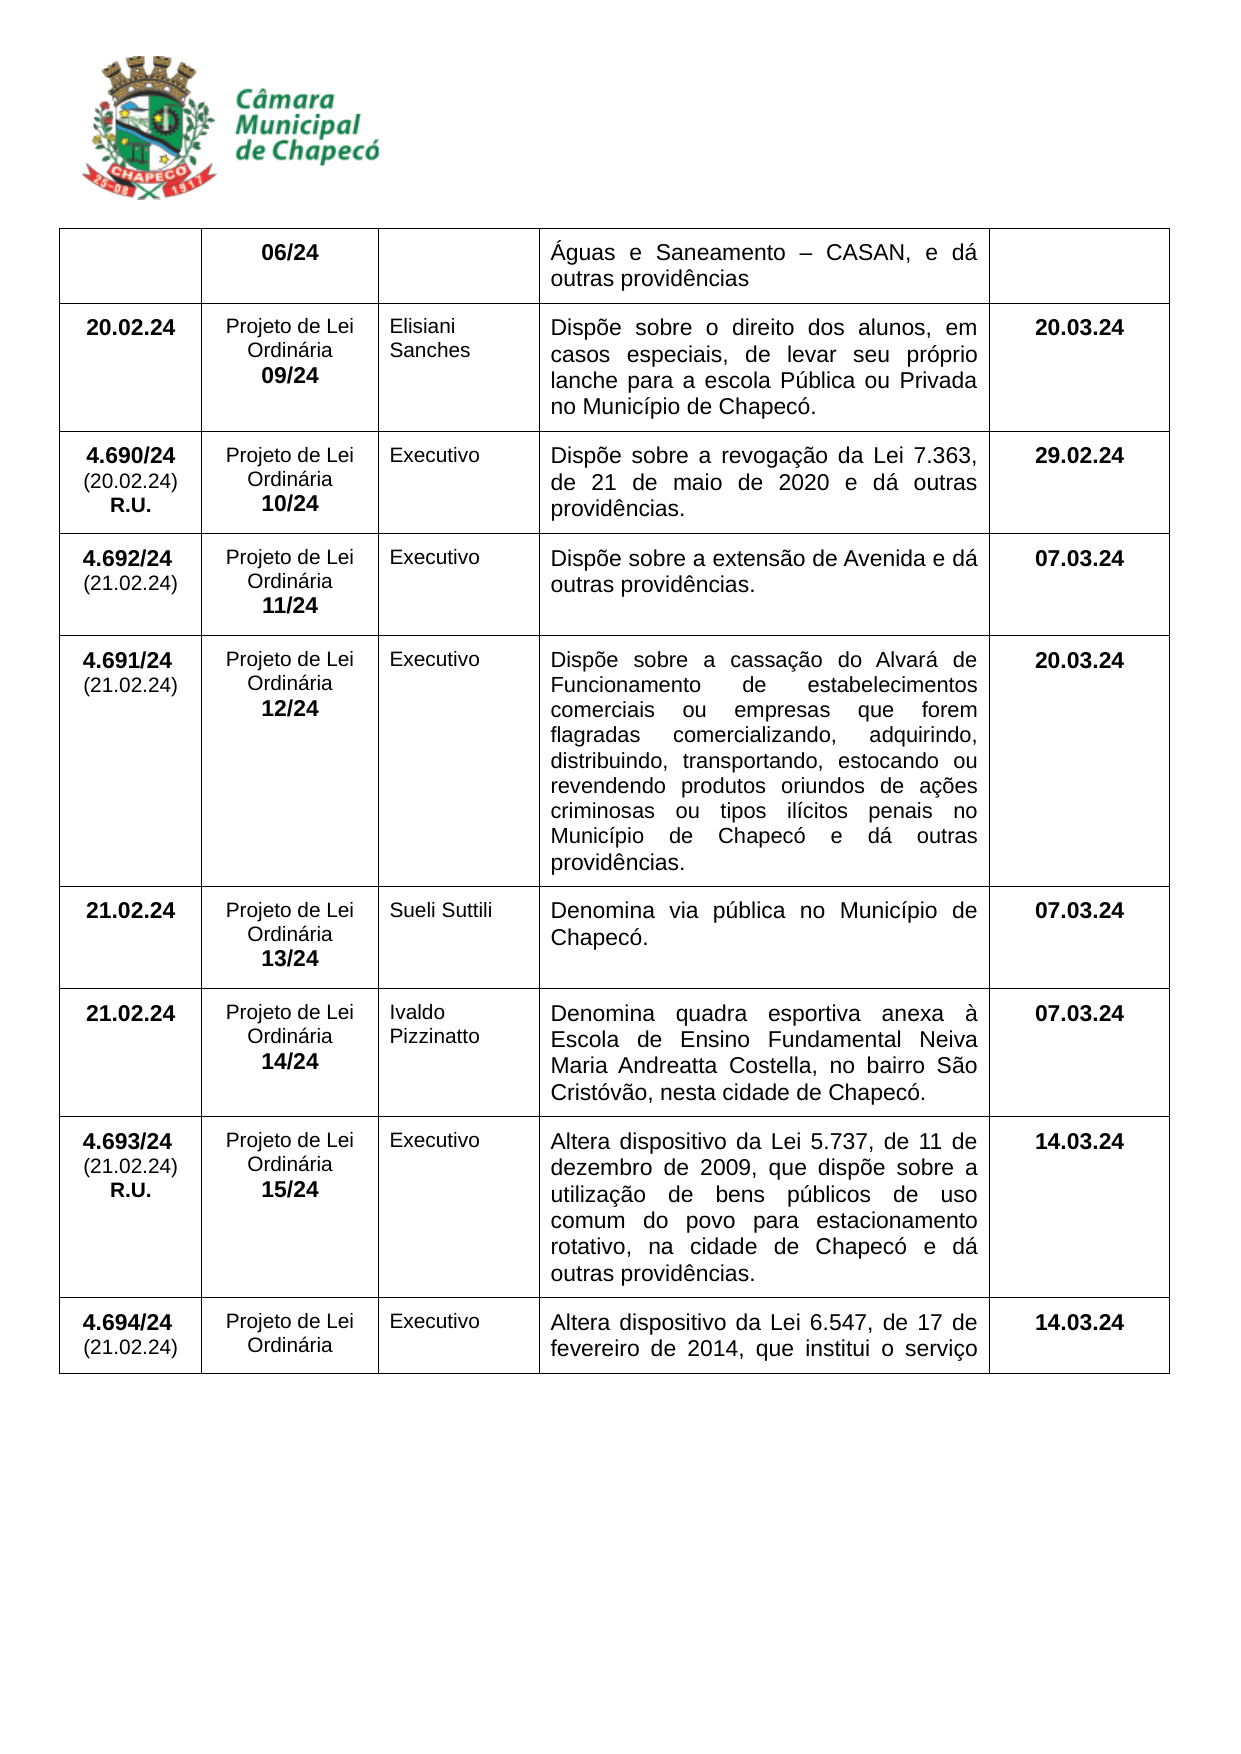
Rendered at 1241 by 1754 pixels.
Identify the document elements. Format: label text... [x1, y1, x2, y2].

table_cell Denomina quadra esportiva anexa à Escola de Ensino Fundamental Neiva Maria Andreatta Costella, no bairro São Cristóvão, nesta cidade de Chapecó. [540, 989, 989, 1116]
table_cell Projeto de Lei Ordinária 13/24 [202, 887, 378, 988]
table_cell Águas e Saneamento – CASAN, e dá outras providências [540, 229, 989, 303]
table_cell 4.691/24 (21.02.24) [60, 636, 201, 886]
table_cell 21.02.24 [60, 887, 201, 988]
table_cell Dispõe sobre o direito dos alunos, em casos especiais, de levar seu próprio lanche para a escola Pública ou Privada no Município de Chapecó. [540, 304, 989, 431]
table_cell Projeto de Lei Ordinária 11/24 [202, 534, 378, 635]
table_cell Dispõe sobre a revogação da Lei 7.363, de 21 de maio de 2020 e dá outras providências. [540, 432, 989, 533]
table_cell 07.03.24 [990, 887, 1169, 988]
table_cell 20.02.24 [60, 304, 201, 431]
table_cell Altera dispositivo da Lei 5.737, de 11 de dezembro de 2009, que dispõe sobre a utilização de bens públicos de uso comum do povo para estacionamento rotativo, na cidade de Chapecó e dá outras providências. [540, 1117, 989, 1297]
table_cell 20.03.24 [990, 636, 1169, 886]
table_cell 29.02.24 [990, 432, 1169, 533]
table_cell 14.03.24 [990, 1117, 1169, 1297]
table_cell 14.03.24 [990, 1298, 1169, 1373]
table_cell Executivo [379, 534, 539, 635]
table_cell Denomina via pública no Município de Chapecó. [540, 887, 989, 988]
table_cell Ivaldo Pizzinatto [379, 989, 539, 1116]
table_cell Projeto de Lei Ordinária 09/24 [202, 304, 378, 431]
table_cell Executivo [379, 432, 539, 533]
table_cell Executivo [379, 636, 539, 886]
table_cell Elisiani Sanches [379, 304, 539, 431]
table_cell 21.02.24 [60, 989, 201, 1116]
picture [81, 56, 379, 200]
table_cell Executivo [379, 1298, 539, 1373]
table_cell Dispõe sobre a extensão de Avenida e dá outras providências. [540, 534, 989, 635]
table_cell Projeto de Lei Ordinária 15/24 [202, 1117, 378, 1297]
table_cell Projeto de Lei Ordinária 14/24 [202, 989, 378, 1116]
table_cell 4.693/24 (21.02.24) R.U. [60, 1117, 201, 1297]
table_cell [60, 229, 201, 303]
table_cell Altera dispositivo da Lei 6.547, de 17 de fevereiro de 2014, que institui o serviço [540, 1298, 989, 1373]
table_cell 07.03.24 [990, 989, 1169, 1116]
table_cell Projeto de Lei Ordinária 10/24 [202, 432, 378, 533]
table_cell Executivo [379, 1117, 539, 1297]
table_cell [990, 229, 1169, 303]
table_cell 4.692/24 (21.02.24) [60, 534, 201, 635]
table_cell 07.03.24 [990, 534, 1169, 635]
table_cell [379, 229, 539, 303]
table_cell 20.03.24 [990, 304, 1169, 431]
table_cell 4.694/24 (21.02.24) [60, 1298, 201, 1373]
table_cell Projeto de Lei Ordinária 12/24 [202, 636, 378, 886]
table_cell Dispõe sobre a cassação do Alvará de Funcionamento de estabelecimentos comerciais ou empresas que forem flagradas comercializando, adquirindo, distribuindo, transportando, estocando ou revendendo produtos oriundos de ações criminosas ou tipos ilícitos penais no Município de Chapecó e dá outras providências. [540, 636, 989, 886]
table_cell Projeto de Lei Ordinária [202, 1298, 378, 1373]
table_cell 06/24 [202, 229, 378, 303]
table_cell 4.690/24 (20.02.24) R.U. [60, 432, 201, 533]
table_cell Sueli Suttili [379, 887, 539, 988]
